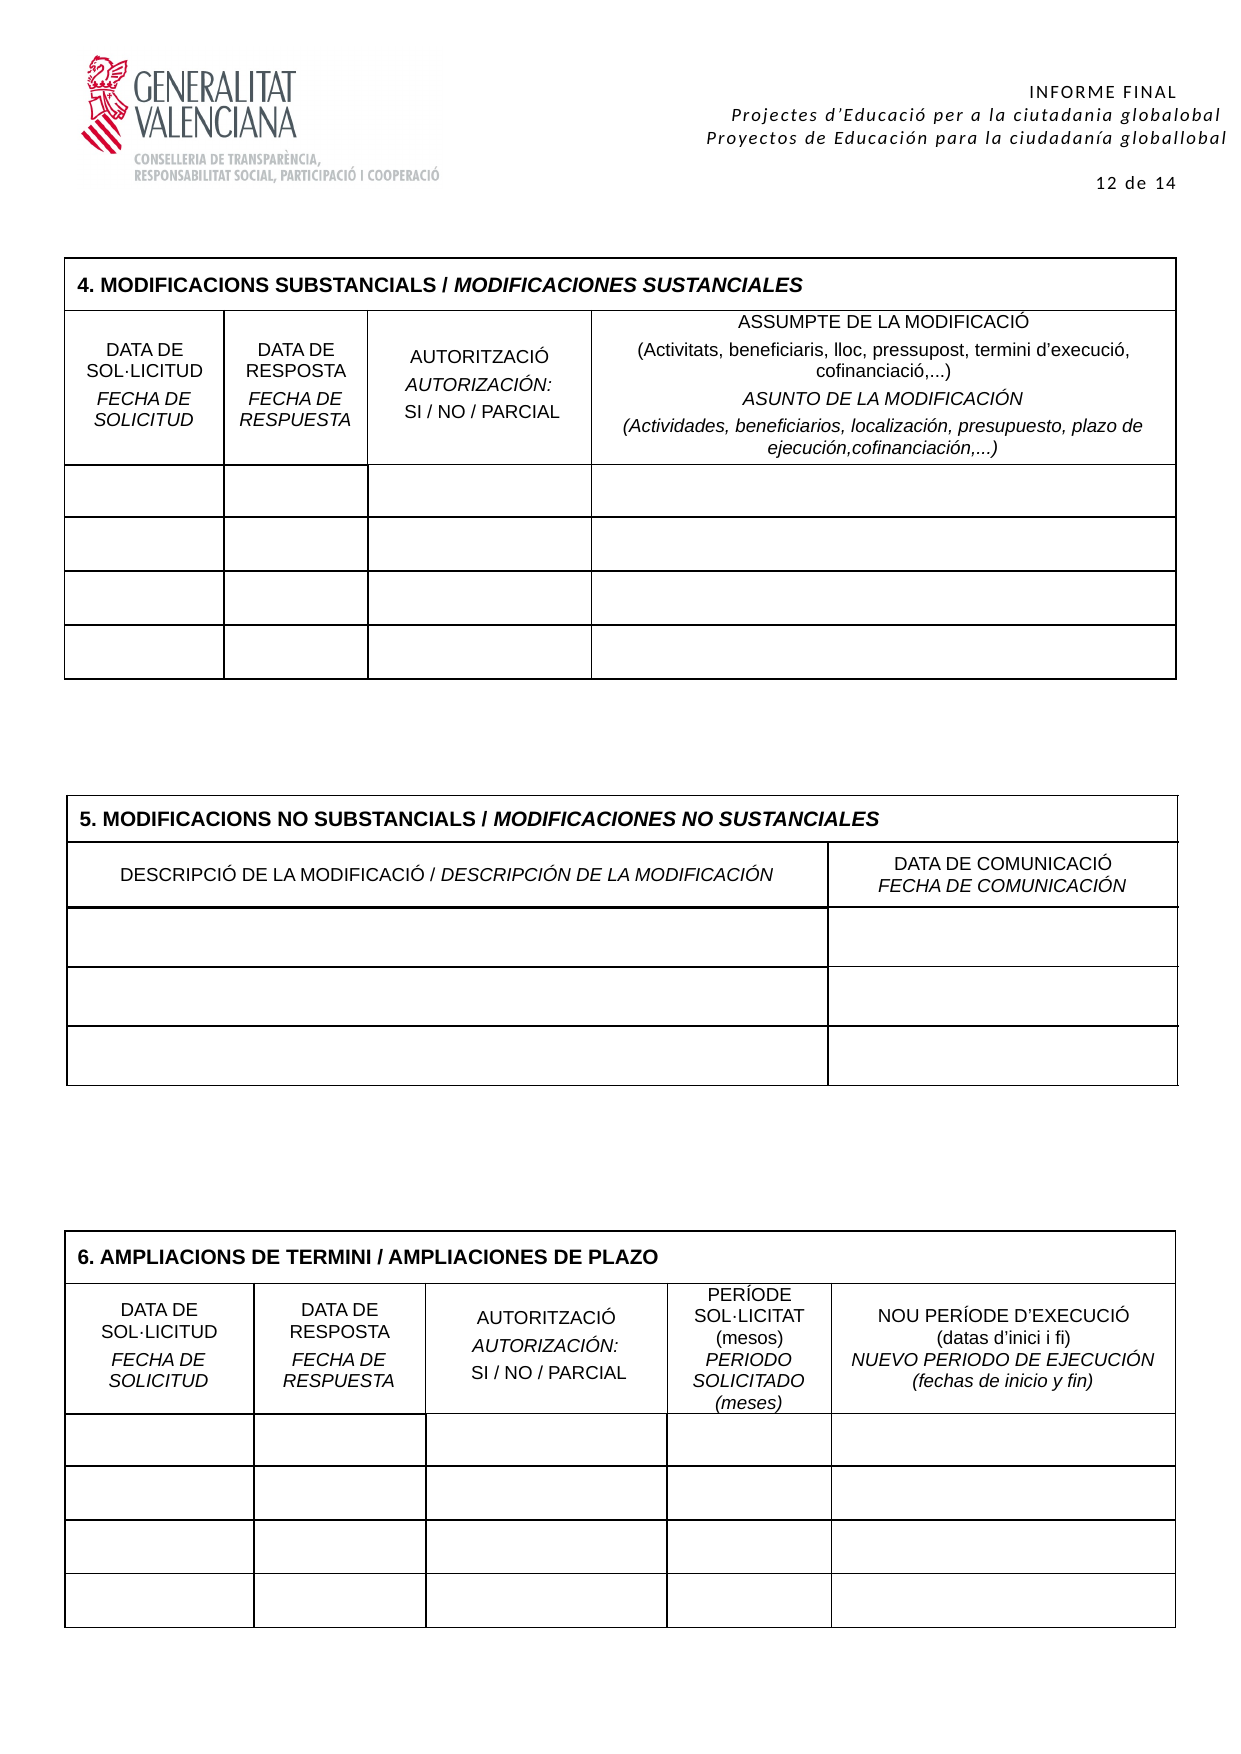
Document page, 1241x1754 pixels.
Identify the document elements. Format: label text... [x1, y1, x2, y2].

table_cell [592, 518, 1175, 570]
table_cell PERÍODE SOL·LICITAT (mesos) PERIODO SOLICITADO (meses) [668, 1284, 831, 1413]
table_cell [225, 466, 367, 516]
table_cell [829, 967, 1177, 1025]
table_cell [65, 466, 223, 516]
table_cell [225, 572, 367, 624]
table_cell [829, 908, 1177, 966]
table_cell DATA DE RESPOSTA FECHA DE RESPUESTA [255, 1284, 425, 1413]
table_cell [369, 465, 591, 516]
table_cell [668, 1521, 831, 1573]
table_cell [427, 1467, 666, 1519]
table_cell [427, 1521, 666, 1573]
table_cell DATA DE SOL·LICITUD FECHA DE SOLICITUD [65, 311, 223, 464]
table_header 6. AMPLIACIONS DE TERMINI / AMPLIACIONES DE PLAZO [66, 1232, 1175, 1283]
table_cell [255, 1574, 425, 1626]
table_cell DESCRIPCIÓ DE LA MODIFICACIÓ / DESCRIPCIÓN DE LA MODIFICACIÓN [68, 843, 827, 906]
table_cell [68, 909, 827, 966]
table_cell [369, 626, 591, 678]
picture [77, 46, 443, 189]
table_cell AUTORITZACIÓ AUTORIZACIÓN: SI / NO / PARCIAL [426, 1284, 667, 1413]
table_cell [66, 1415, 253, 1465]
table_header 5. MODIFICACIONS NO SUBSTANCIALS / MODIFICACIONES NO SUSTANCIALES [68, 796, 1177, 841]
table_cell [66, 1574, 253, 1626]
table_cell [668, 1414, 831, 1465]
table_cell [832, 1414, 1175, 1465]
table_cell [832, 1574, 1175, 1626]
table_cell [832, 1467, 1175, 1519]
table_cell [369, 572, 591, 624]
table_cell [66, 1521, 253, 1573]
table_cell [68, 968, 827, 1025]
table_cell [68, 1027, 827, 1084]
table_cell [255, 1467, 425, 1519]
table_cell [668, 1467, 831, 1519]
table_cell [427, 1574, 666, 1626]
table_cell [65, 518, 223, 570]
table_cell [255, 1521, 425, 1573]
table_header 4. MODIFICACIONS SUBSTANCIALS / MODIFICACIONES SUSTANCIALES [65, 259, 1175, 310]
table_cell [592, 572, 1175, 624]
table_cell [592, 626, 1175, 678]
table_cell [829, 1027, 1177, 1084]
table_cell DATA DE COMUNICACIÓ FECHA DE COMUNICACIÓN [829, 843, 1177, 906]
table_cell [592, 465, 1175, 516]
table_cell [255, 1415, 425, 1465]
table_cell [427, 1414, 666, 1465]
table_cell [65, 626, 223, 678]
table_cell DATA DE RESPOSTA FECHA DE RESPUESTA [225, 311, 367, 464]
table_cell [832, 1521, 1175, 1573]
table_cell DATA DE SOL·LICITUD FECHA DE SOLICITUD [66, 1284, 253, 1413]
table_cell ASSUMPTE DE LA MODIFICACIÓ (Activitats, beneficiaris, lloc, pressupost, termini d’execució, cofinanciació,...) ASUNTO DE LA MODIFICACIÓN (Actividades, beneficiarios, localización, presupuesto, plazo de ejecución,cofinanciación,...) [592, 311, 1175, 464]
table_cell AUTORITZACIÓ AUTORIZACIÓN: SI / NO / PARCIAL [368, 311, 591, 464]
table_cell [668, 1574, 831, 1626]
table_cell [65, 572, 223, 624]
table_cell [225, 518, 367, 570]
table_cell [66, 1467, 253, 1519]
table_cell [225, 626, 367, 678]
table_cell NOU PERÍODE D’EXECUCIÓ (datas d’inici i fi) NUEVO PERIODO DE EJECUCIÓN (fechas de inicio y fin) [832, 1284, 1175, 1413]
table_cell [369, 518, 591, 570]
